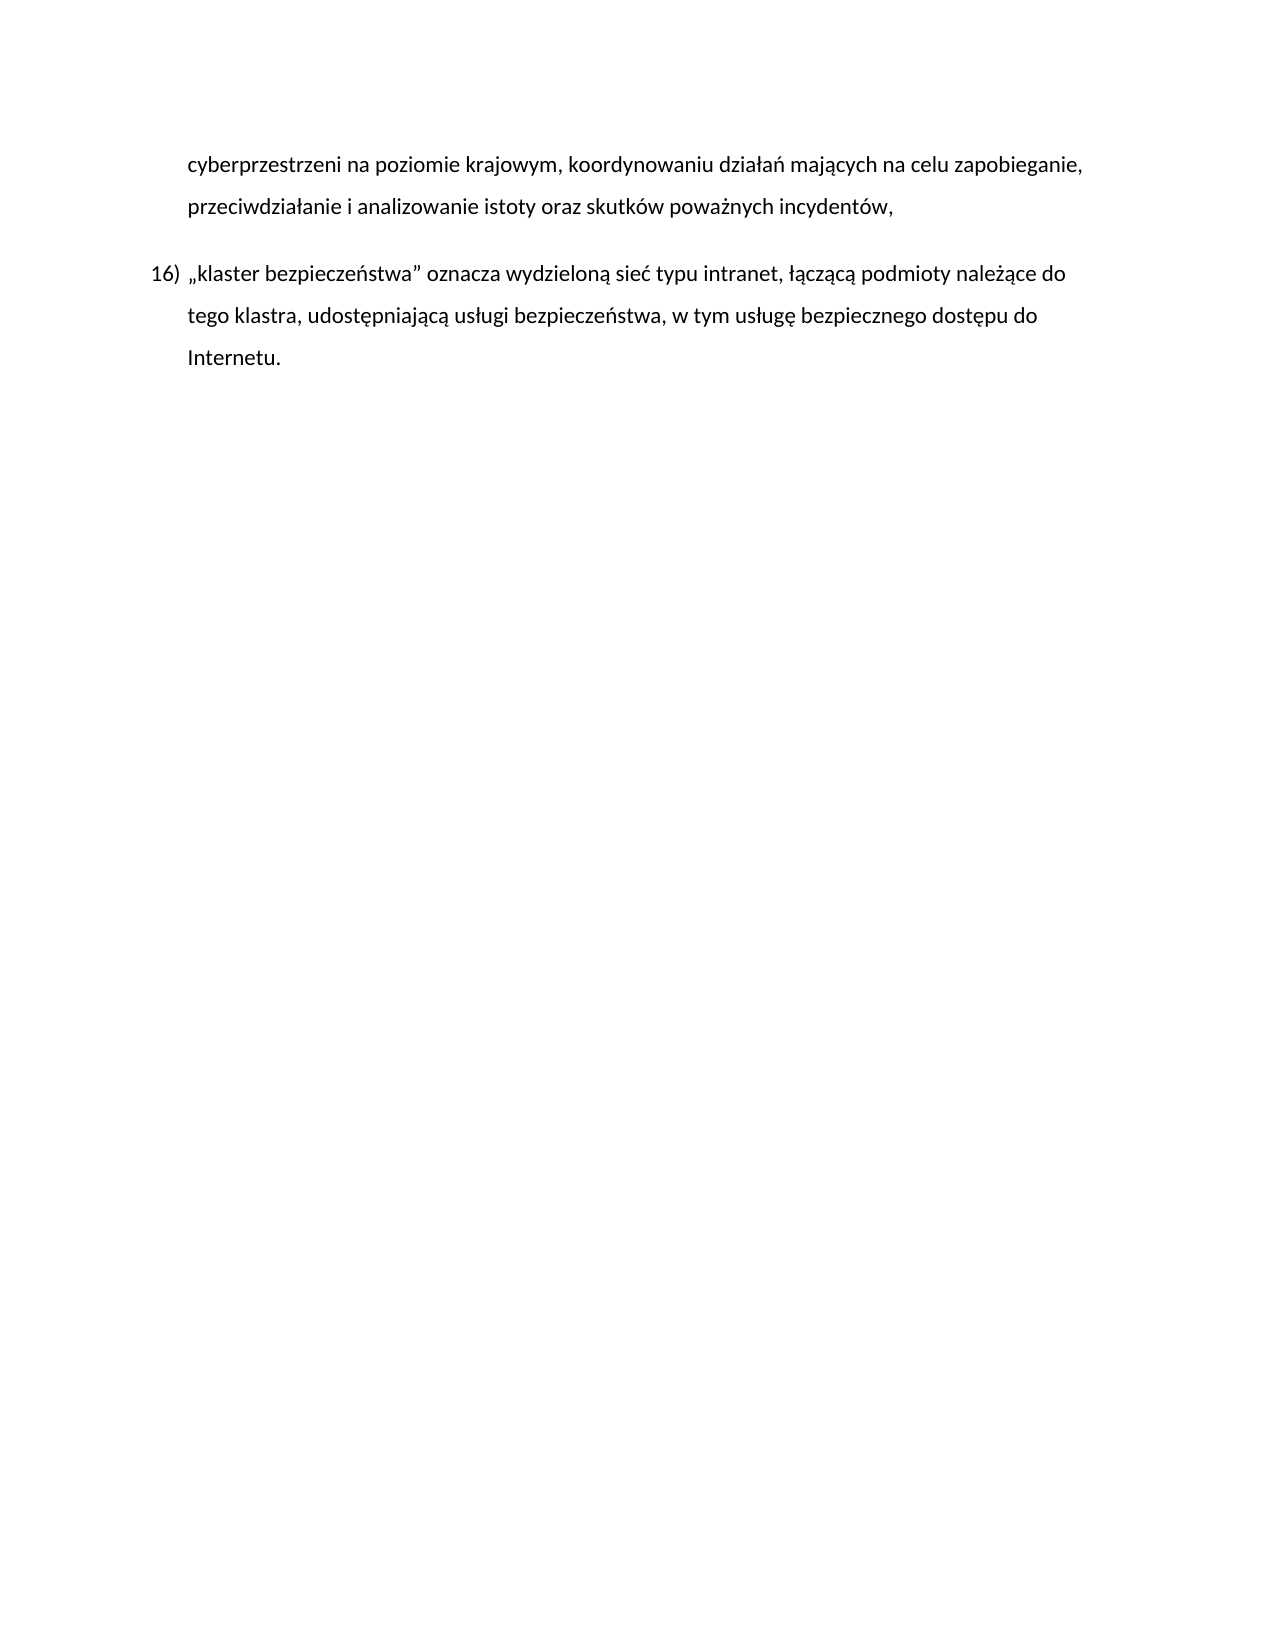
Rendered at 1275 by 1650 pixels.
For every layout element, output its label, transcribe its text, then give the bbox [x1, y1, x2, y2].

list cyberprzestrzeni na poziomie krajowym, koordynowaniu działań mających na celu zapobieganie, przeciwdziałanie i analizowanie istoty oraz skutków poważnych incydentów, [150, 150, 1087, 220]
list „klaster bezpieczeństwa” oznacza wydzieloną sieć typu intranet, łączącą podmioty należące do tego klastra, udostępniającą usługi bezpieczeństwa, w tym usługę bezpiecznego dostępu do Internetu. [150, 259, 1087, 371]
